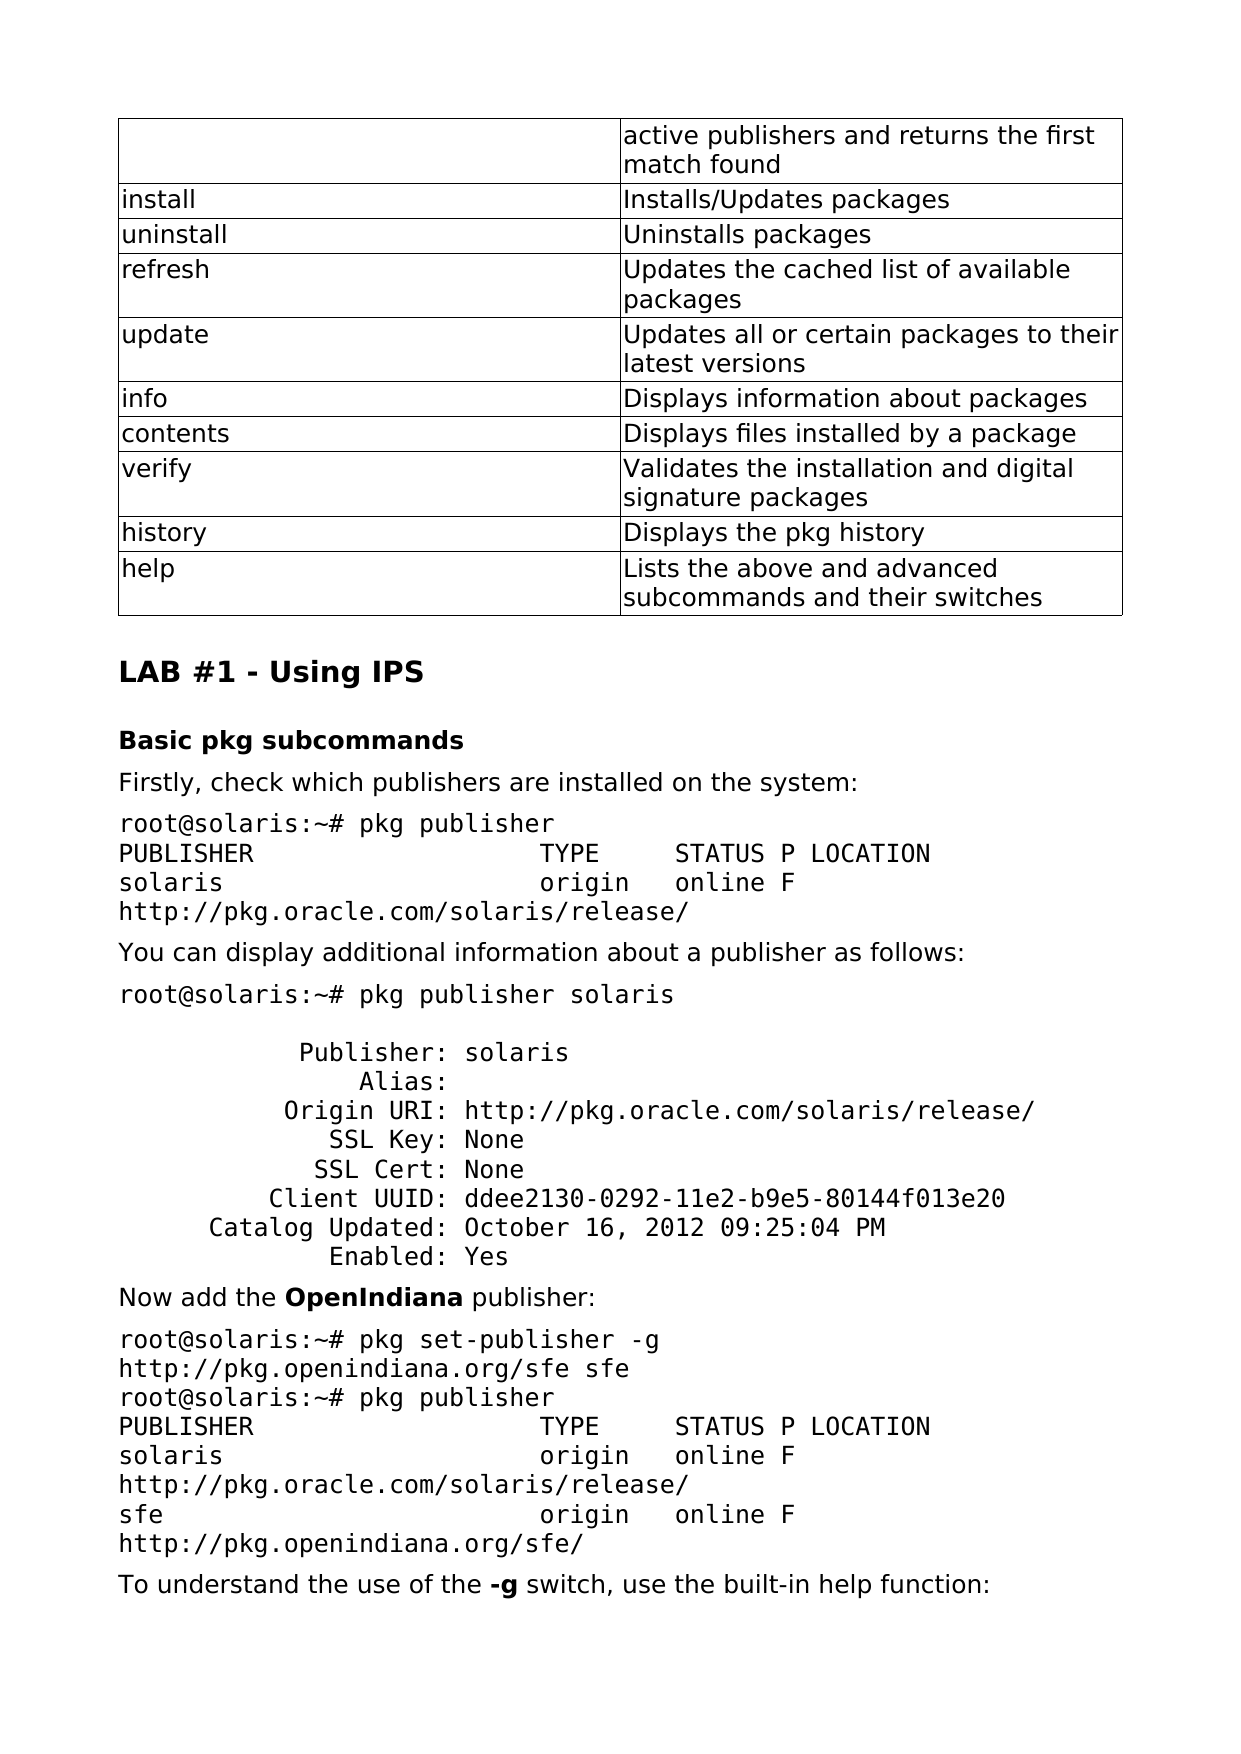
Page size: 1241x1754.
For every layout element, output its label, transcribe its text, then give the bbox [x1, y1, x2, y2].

text You can display additional information about a publisher as follows: [118, 938, 1122, 967]
table_cell Installs/Updates packages [621, 184, 1122, 217]
table_cell Displays the pkg history [621, 517, 1122, 551]
table_cell help [119, 552, 620, 615]
text root@solaris:~# pkg publisher solaris Publisher: solaris Alias: Origin URI: http://pkg.oracle.com/solaris/release/ SSL Key: None SSL Cert: None Client UUID: ddee2130-0292-11e2-b9e5-80144f013e20 Catalog Updated: October 16, 2012 09:25:04 PM Enabled: Yes [118, 980, 1122, 1271]
table_cell update [119, 318, 620, 381]
table_cell Updates all or certain packages to their latest versions [621, 318, 1122, 381]
text Firstly, check which publishers are installed on the system: [118, 768, 1122, 797]
table_cell info [119, 382, 620, 416]
table_cell Validates the installation and digital signature packages [621, 452, 1122, 516]
table_cell verify [119, 452, 620, 516]
table_cell install [119, 184, 620, 217]
table_cell Lists the above and advanced subcommands and their switches [621, 552, 1122, 615]
subtitle LAB #1 - Using IPS [118, 655, 1122, 689]
table_cell refresh [119, 254, 620, 317]
table_cell history [119, 517, 620, 551]
text root@solaris:~# pkg publisher PUBLISHER TYPE STATUS P LOCATION solaris origin online F http://pkg.oracle.com/solaris/release/ [118, 810, 1122, 926]
table_cell active publishers and returns the first match found [621, 119, 1122, 182]
table_cell Displays files installed by a package [621, 417, 1122, 451]
subtitle Basic pkg subcommands [118, 726, 1122, 756]
table_cell contents [119, 417, 620, 451]
table_cell uninstall [119, 219, 620, 253]
table_cell Displays information about packages [621, 382, 1122, 416]
table_cell Uninstalls packages [621, 219, 1122, 253]
table_cell Updates the cached list of available packages [621, 254, 1122, 317]
text To understand the use of the -g switch, use the built-in help function: [118, 1570, 1122, 1599]
text Now add the OpenIndiana publisher: [118, 1283, 1122, 1312]
text root@solaris:~# pkg set-publisher -g http://pkg.openindiana.org/sfe sfe root@solaris:~# pkg publisher PUBLISHER TYPE STATUS P LOCATION solaris origin online F http://pkg.oracle.com/solaris/release/ sfe origin online F http://pkg.openindiana.org/sfe/ [118, 1325, 1122, 1558]
table_cell [119, 119, 620, 182]
